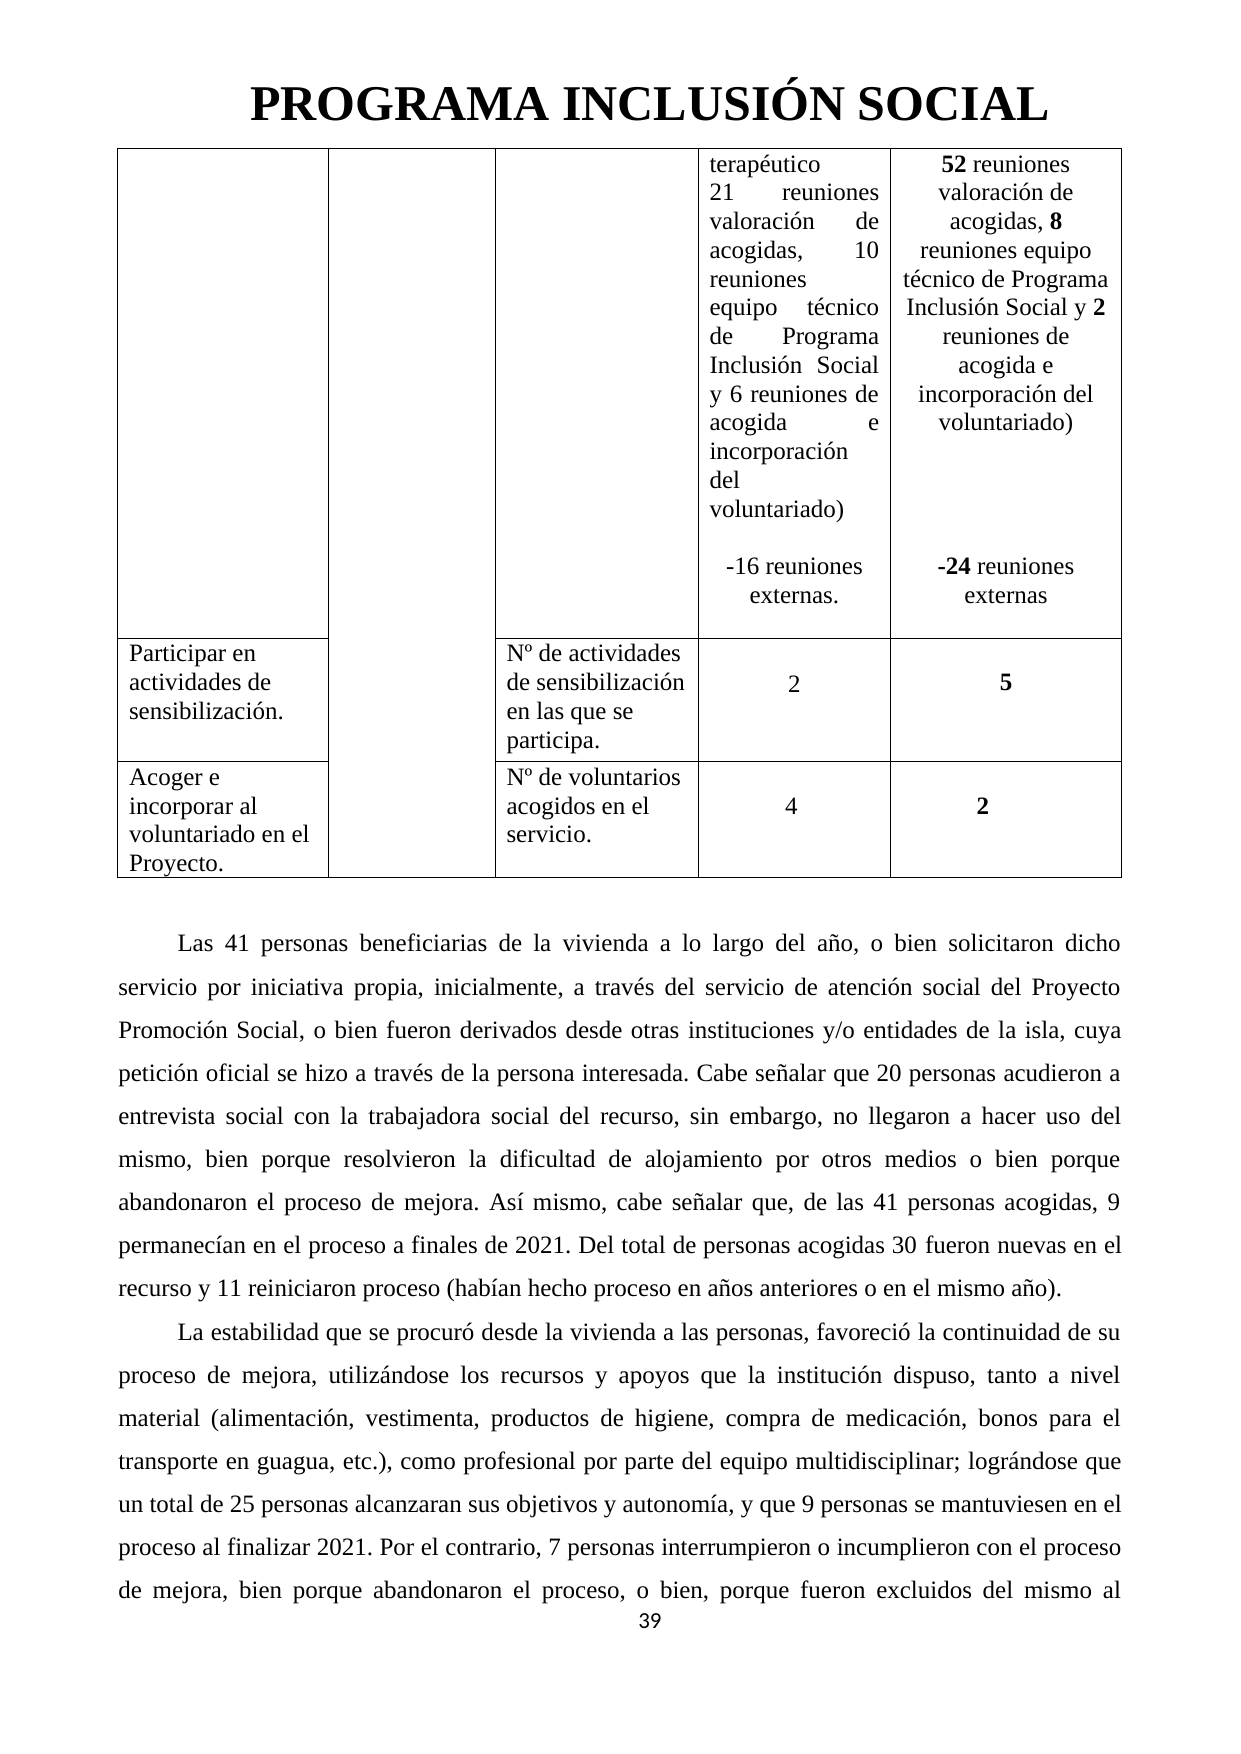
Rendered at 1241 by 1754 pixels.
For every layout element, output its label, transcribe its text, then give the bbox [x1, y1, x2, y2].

text La estabilidad que se procuró desde la vivienda a las personas, favoreció la continuidad de su proceso de mejora, utilizándose los recursos y apoyos que la institución dispuso, tanto a nivel material (alimentación, vestimenta, productos de higiene, compra de medicación, bonos para el transporte en guagua, etc.), como profesional por parte del equipo multidisciplinar; lográndose que un total de 25 personas alcanzaran sus objetivos y autonomía, y que 9 personas se mantuviesen en el proceso al finalizar 2021. Por el contrario, 7 personas interrumpieron o incumplieron con el proceso de mejora, bien porque abandonaron el proceso, o bien, porque fueron excluidos del mismo al incumplir la normativa del centro y/o no adherirse e implicarse en su proceso de mejora. El principal motivo de abandono del proceso se produjo por recaídas en consumo de tóxicos y/o falta de interés por dar continuidad al P.T.I. [118, 1317, 1122, 1577]
table_cell [329, 149, 495, 877]
table_cell 2 [699, 639, 890, 761]
table_cell 4 [699, 762, 890, 877]
table_cell [496, 149, 698, 637]
table_cell terapéutico 21 reuniones valoración de acogidas, 10 reuniones equipo técnico de Programa Inclusión Social y 6 reuniones de acogida e incorporación del voluntariado) -16 reuniones externas. [699, 149, 890, 637]
table_cell Acoger e incorporar al voluntariado en el Proyecto. [118, 762, 328, 877]
table_cell 5 [891, 639, 1121, 761]
table_cell Participar en actividades de sensibilización. [118, 639, 328, 761]
table_cell 2 [891, 762, 1121, 877]
text Las 41 personas beneficiarias de la vivienda a lo largo del año, o bien solicitaron dicho servicio por iniciativa propia, inicialmente, a través del servicio de atención social del Proyecto Promoción Social, o bien fueron derivados desde otras instituciones y/o entidades de la isla, cuya petición oficial se hizo a través de la persona interesada. Cabe señalar que 20 personas acudieron a entrevista social con la trabajadora social del recurso, sin embargo, no llegaron a hacer uso del mismo, bien porque resolvieron la dificultad de alojamiento por otros medios o bien porque abandonaron el proceso de mejora. Así mismo, cabe señalar que, de las 41 personas acogidas, 9 permanecían en el proceso a finales de 2021. Del total de personas acogidas 30 fueron nuevas en el recurso y 11 reiniciaron proceso (habían hecho proceso en años anteriores o en el mismo año). [118, 928, 1122, 1302]
table_cell Nº de voluntarios acogidos en el servicio. [496, 762, 698, 877]
table_cell 52 reuniones valoración de acogidas, 8 reuniones equipo técnico de Programa Inclusión Social y 2 reuniones de acogida e incorporación del voluntariado) -24 reuniones externas [891, 149, 1121, 637]
table_cell [118, 149, 328, 637]
table_cell Nº de actividades de sensibilización en las que se participa. [496, 639, 698, 761]
